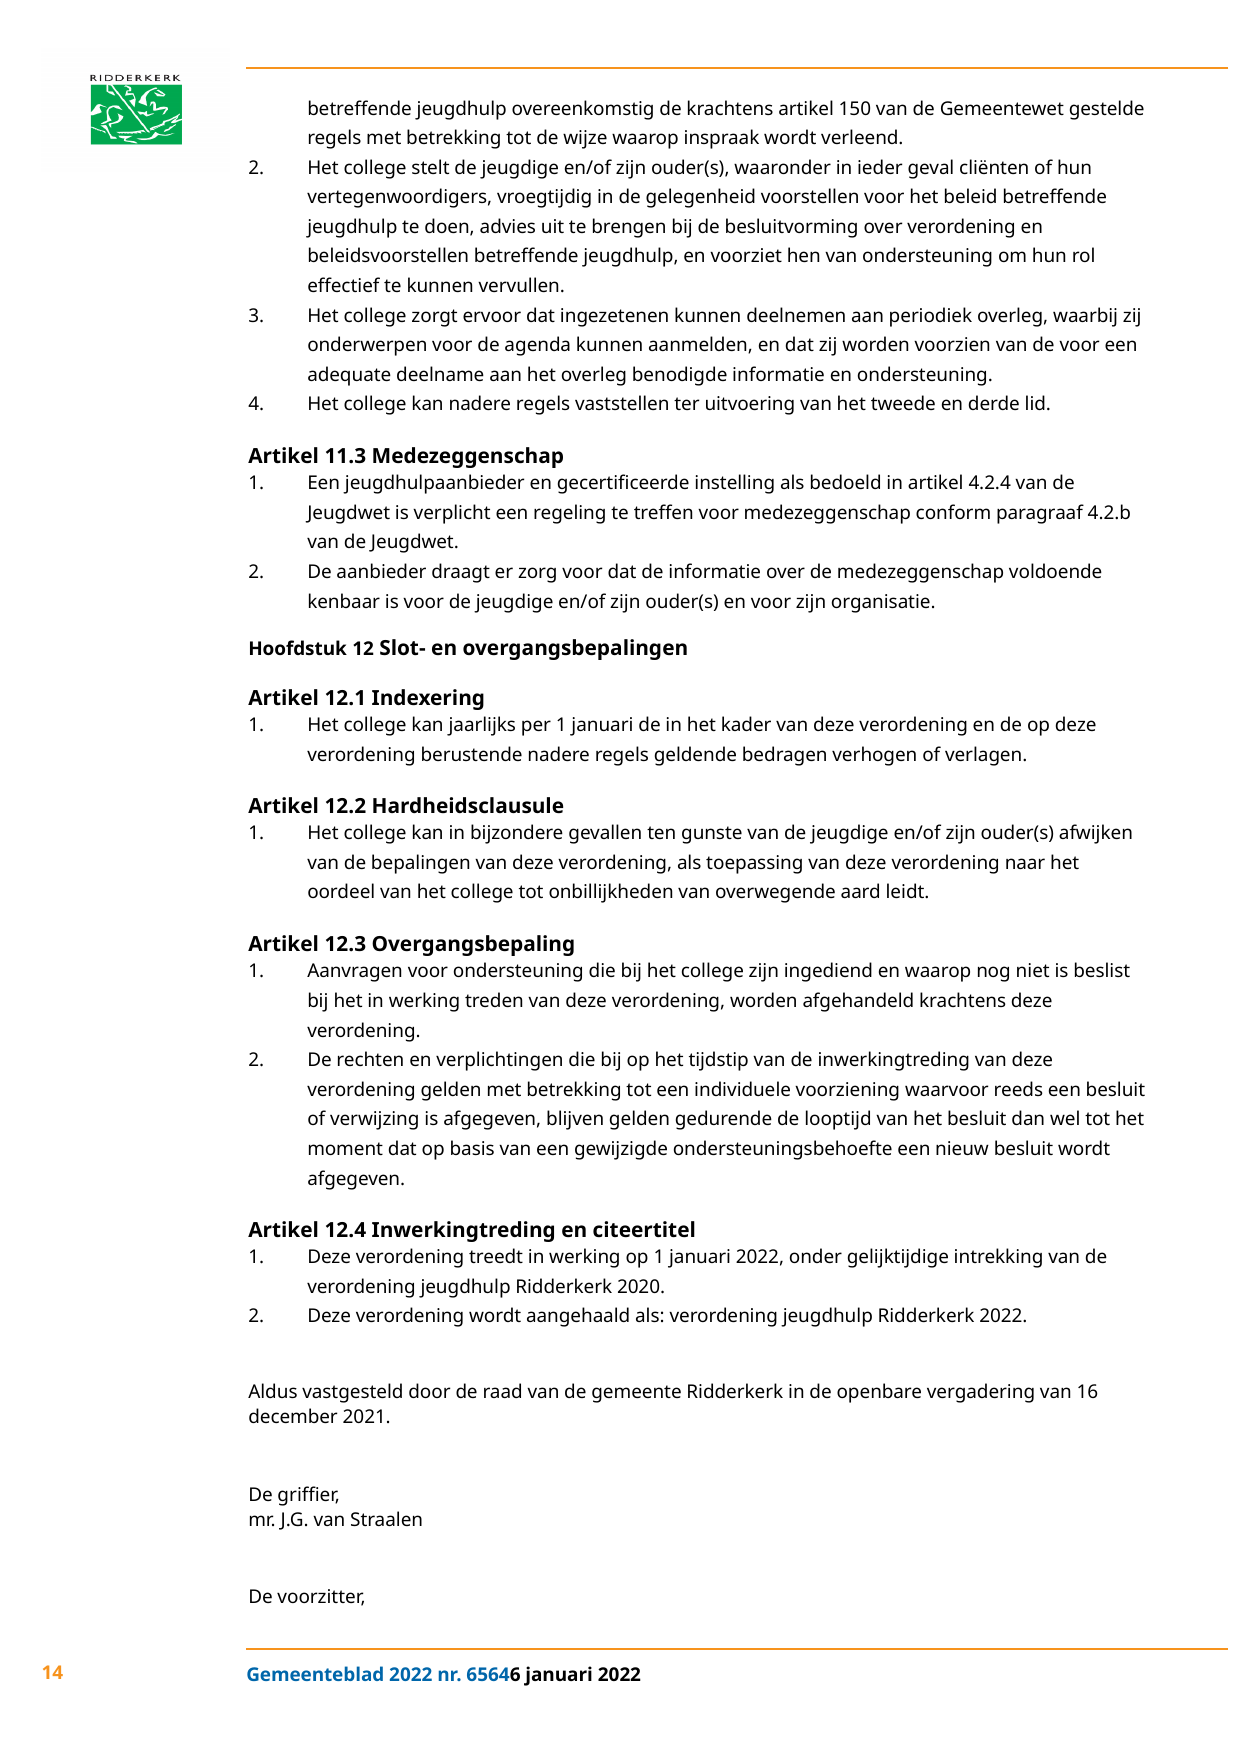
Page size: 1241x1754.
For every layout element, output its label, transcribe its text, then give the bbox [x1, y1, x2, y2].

list Deze verordening treedt in werking op 1 januari 2022, onder gelijktijdige intrekking van de verordening jeugdhulp Ridderkerk 2020. [248, 1243, 1152, 1299]
text De voorzitter, [248, 1584, 1152, 1609]
list Aanvragen voor ondersteuning die bij het college zijn ingediend en waarop nog niet is beslist bij het in werking treden van deze verordening, worden afgehandeld krachtens deze verordening. [248, 958, 1152, 1042]
text mr. J.G. van Straalen [248, 1507, 1152, 1532]
list Het college kan in bijzondere gevallen ten gunste van de jeugdige en/of zijn ouder(s) afwijken van de bepalingen van deze verordening, als toepassing van deze verordening naar het oordeel van het college tot onbillijkheden van overwegende aard leidt. [248, 819, 1152, 904]
list De aanbieder draagt er zorg voor dat de informatie over de medezeggenschap voldoende kenbaar is voor de jeugdige en/of zijn ouder(s) en voor zijn organisatie. [248, 558, 1152, 613]
text Artikel 12.3 Overgangsbepaling [248, 929, 1152, 958]
list Het college kan jaarlijks per 1 januari de in het kader van deze verordening en de op deze verordening berustende nadere regels geldende bedragen verhogen of verlagen. [248, 711, 1152, 766]
text Artikel 12.4 Inwerkingtreding en citeertitel [248, 1215, 1152, 1243]
list betreffende jeugdhulp overeenkomstig de krachtens artikel 150 van de Gemeentewet gestelde regels met betrekking tot de wijze waarop inspraak wordt verleend. [248, 95, 1152, 150]
list Het college kan nadere regels vaststellen ter uitvoering van het tweede en derde lid. [248, 391, 1152, 416]
text Hoofdstuk 12 Slot- en overgangsbepalingen [248, 633, 1152, 662]
text Artikel 12.2 Hardheidsclausule [248, 791, 1152, 819]
list De rechten en verplichtingen die bij op het tijdstip van de inwerkingtreding van deze verordening gelden met betrekking tot een individuele voorziening waarvoor reeds een besluit of verwijzing is afgegeven, blijven gelden gedurende de looptijd van het besluit dan wel tot het moment dat op basis van een gewijzigde ondersteuningsbehoefte een nieuw besluit wordt afgegeven. [248, 1046, 1152, 1190]
text De griffier, [248, 1481, 1152, 1507]
text Artikel 11.3 Medezeggenschap [248, 441, 1152, 469]
text Artikel 12.1 Indexering [248, 683, 1152, 711]
text Aldus vastgesteld door de raad van de gemeente Ridderkerk in de openbare vergadering van 16 december 2021. [248, 1378, 1152, 1429]
list Een jeugdhulpaanbieder en gecertificeerde instelling als bedoeld in artikel 4.2.4 van de Jeugdwet is verplicht een regeling te treffen voor medezeggenschap conform paragraaf 4.2.b van de Jeugdwet. [248, 469, 1152, 554]
list Het college zorgt ervoor dat ingezetenen kunnen deelnemen aan periodiek overleg, waarbij zij onderwerpen voor de agenda kunnen aanmelden, en dat zij worden voorzien van de voor een adequate deelname aan het overleg benodigde informatie en ondersteuning. [248, 302, 1152, 387]
list Deze verordening wordt aangehaald als: verordening jeugdhulp Ridderkerk 2022. [248, 1303, 1152, 1328]
picture [41, 47, 231, 172]
list Het college stelt de jeugdige en/of zijn ouder(s), waaronder in ieder geval cliënten of hun vertegenwoordigers, vroegtijdig in de gelegenheid voorstellen voor het beleid betreffende jeugdhulp te doen, advies uit te brengen bij de besluitvorming over verordening en beleidsvoorstellen betreffende jeugdhulp, en voorziet hen van ondersteuning om hun rol effectief te kunnen vervullen. [248, 154, 1152, 298]
